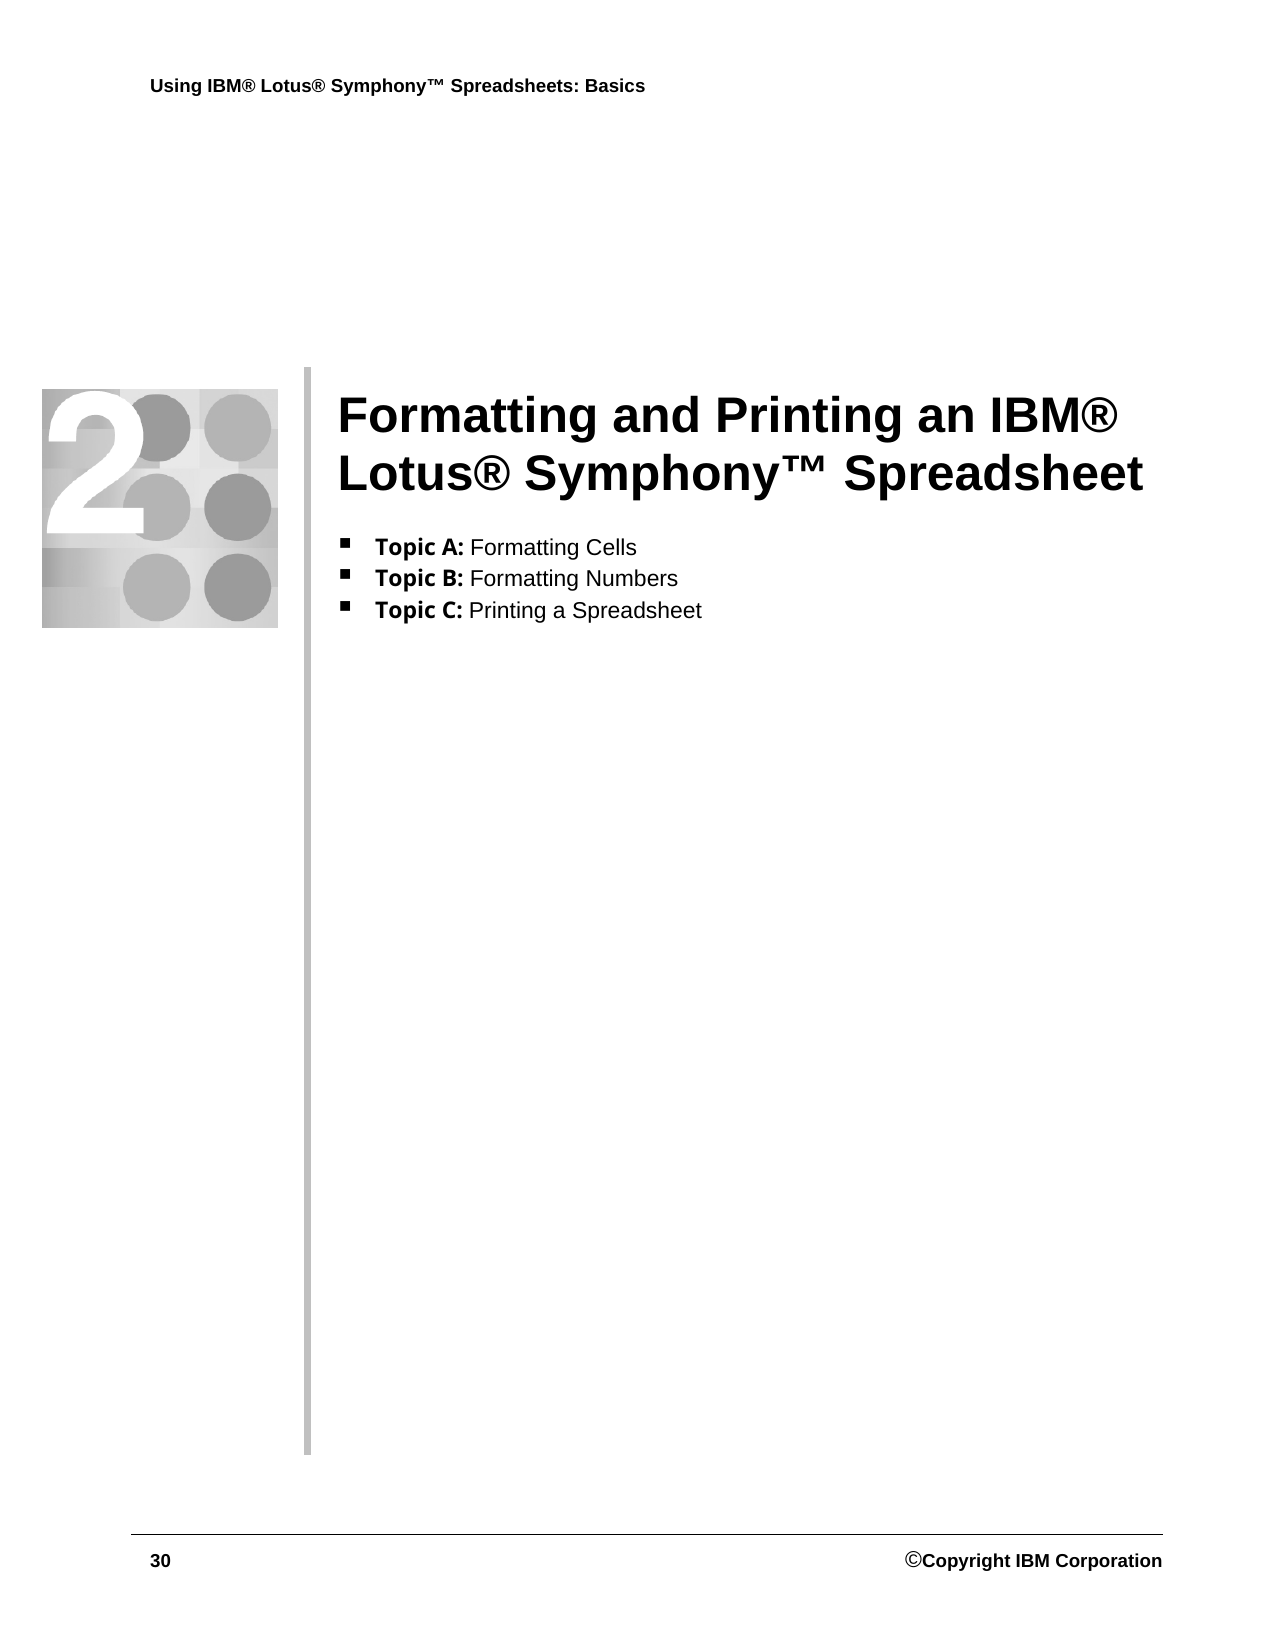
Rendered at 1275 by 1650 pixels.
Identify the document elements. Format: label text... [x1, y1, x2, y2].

list Topic B: Formatting Numbers [337, 562, 1162, 594]
list Topic C: Printing a Spreadsheet [337, 594, 1162, 625]
list Topic A: Formatting Cells [337, 530, 1162, 562]
title Formatting and Printing an IBM® Lotus® Symphony™ Spreadsheet [337, 386, 1162, 501]
picture [39, 387, 280, 629]
